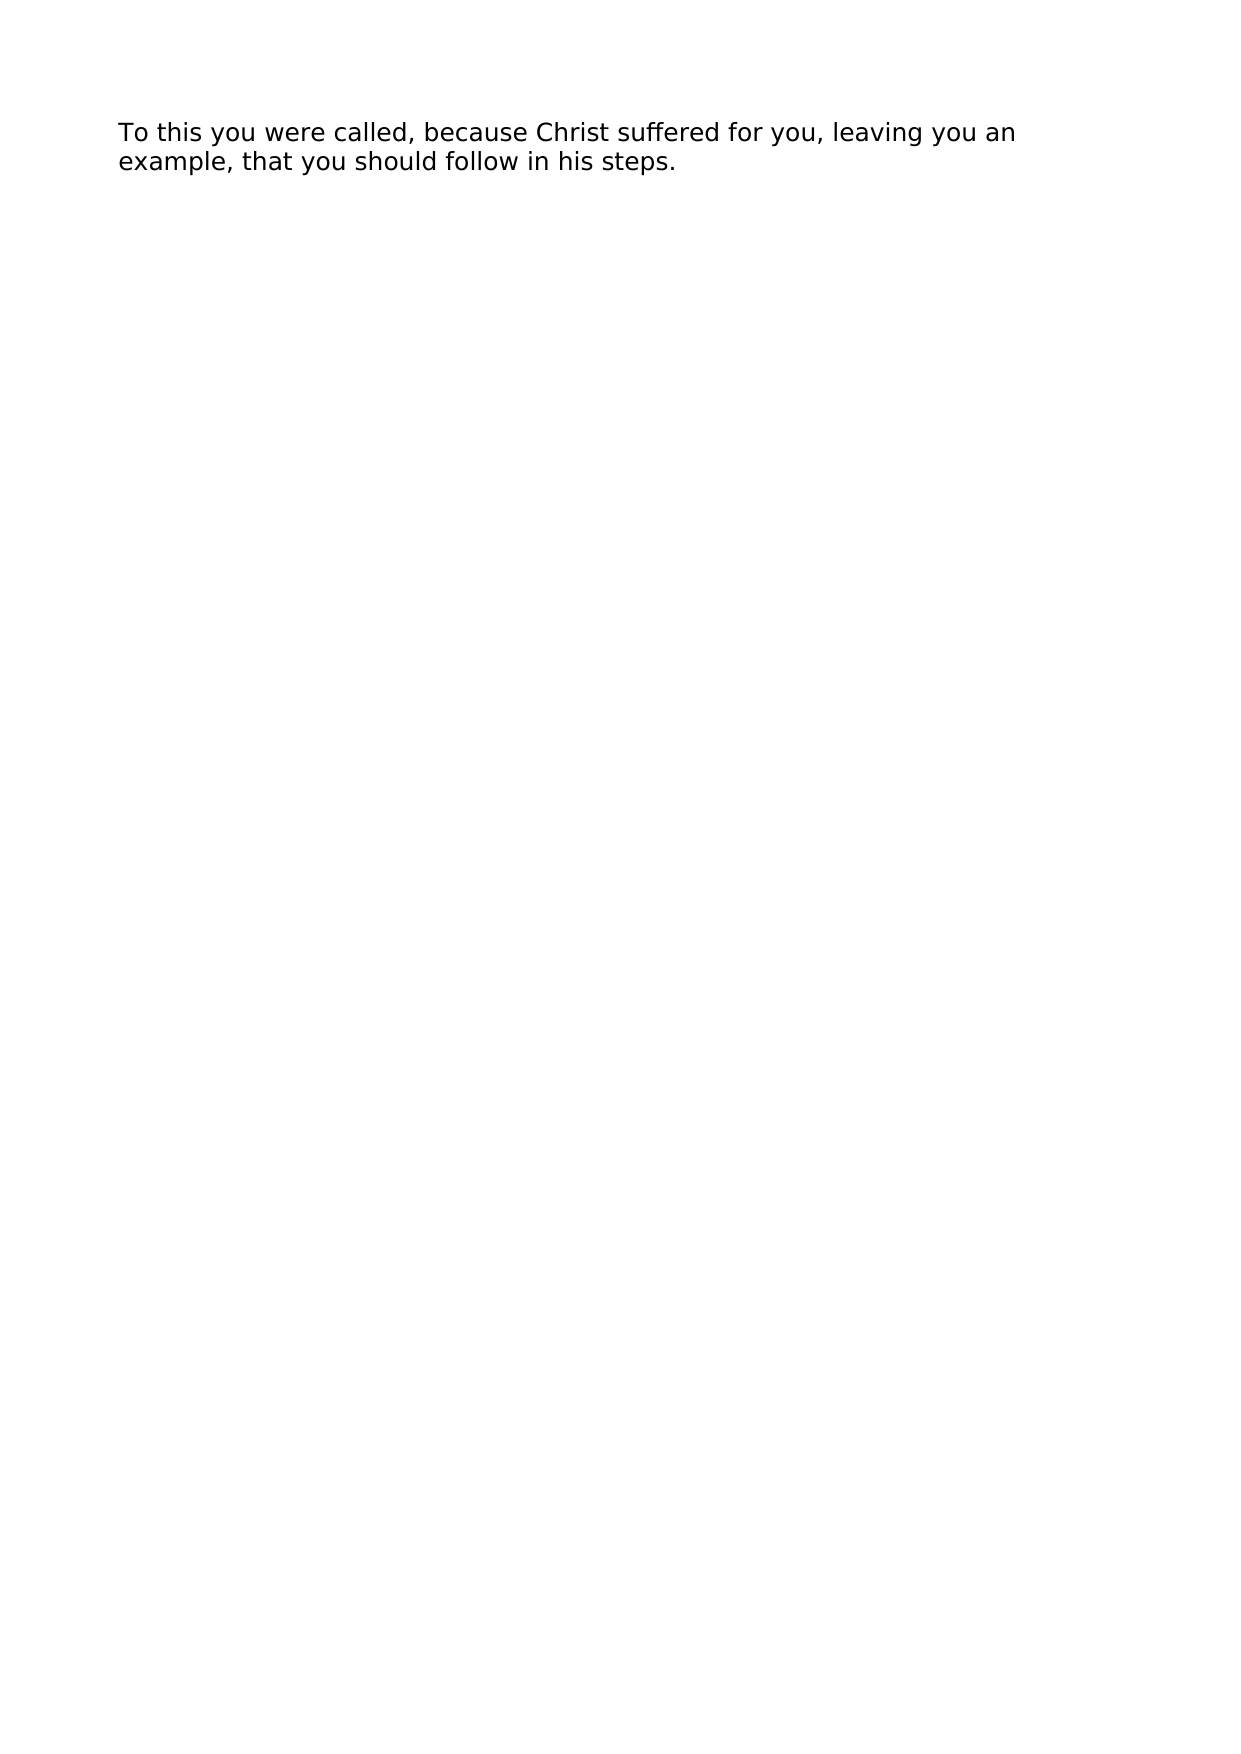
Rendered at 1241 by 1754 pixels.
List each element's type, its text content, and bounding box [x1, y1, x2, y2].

text To this you were called, because Christ suffered for you, leaving you an example, that you should follow in his steps. [118, 118, 1122, 176]
